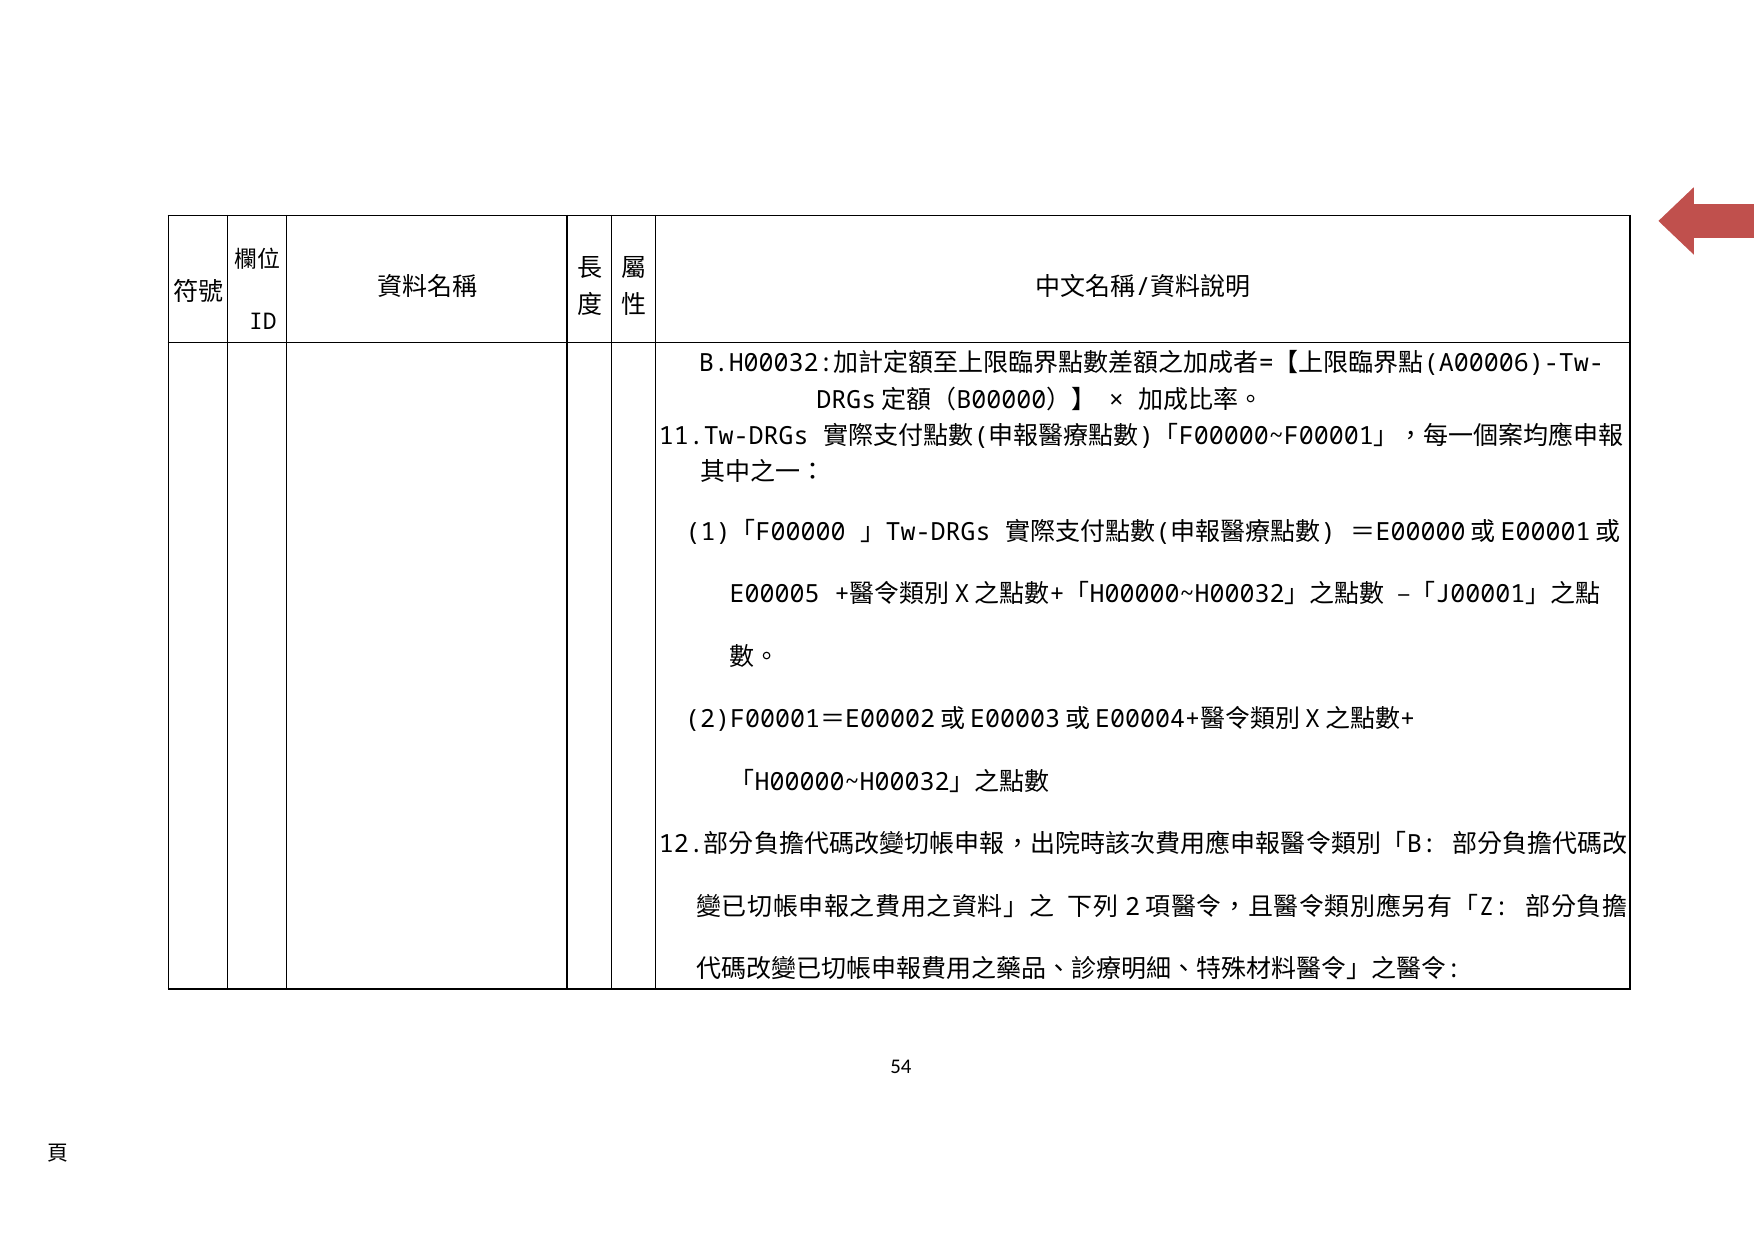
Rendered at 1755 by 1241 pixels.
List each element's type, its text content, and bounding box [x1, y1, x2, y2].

table_header 屬性 [612, 216, 655, 341]
table_header 資料名稱 [287, 216, 566, 341]
table_cell [228, 343, 286, 988]
table_cell X [612, 343, 655, 988]
table_cell [169, 343, 227, 988]
table_header 符號 [169, 216, 227, 341]
table_cell [287, 343, 566, 988]
table_header 長度 [568, 216, 611, 341]
table_cell 填寫全民健康保險藥價基準編碼或醫療費用支付標準碼或特殊材料碼。 請按醫令代碼序依序申報,如係規律連續執行之醫令或同一醫令加成費用種類相同者,醫令請彙總列報。 Tw-DRG 醫令代碼： 1.Tw-DRG支付內容「A00000~ A00006」，每一個案均應申報: （1）A00000:相對權重RW。 （2）A00001:標準給付額SPR。 （3）A00002:該Tw-DRG 幾何平均住院日。 （4）A00003:該Tw-DRG 下限臨界點。 （5）A00004:醫療服務點數=清單段欄位IDd83點數(含醫令類別「Z:部分負擔代碼改變已切帳申報之醫療費用點數」-醫令類別X之醫療費用點數)。 （6）A00005:該個案住院醫療服務點數清單欄位IDd14+欄位IDd15之急慢性病床天數。 （7）A00006:該Tw-DRG上限臨界點。 2.基本診療加成「A10000~A10003」，每一個案均應申報其中之一: （1）A10000:無加成「0」。 （2）A10001:醫學中心加成。 （3）A10002:區域醫院加成。 （4）A10003:地區醫院加成。 3.兒童加成率「A20000~A40003」，每一個案均應申報其中之一: （1）非MDC15內科系加成: A.A20000:非MDC15內科系無加成「0」。 B.A20001:非MDC15內科系<6個月兒童加成。 C.A20002:非MDC15內科系>=6個月,<2歲兒童加成。 D.A20003:非MDC15內科系>=2歲,<=6歲兒童加成。 （2）非MDC15外科系加成: A.A30000:非MDC15外科系無加成0」。 B.A30001:非MDC15外科系<6個月兒童加成。 C.A30002:非MDC15外科系>=6個月,<2歲兒童加成。 D.A30003:非MD15C外科系>=2歲,<=6歲兒童加成。 （3）MDC15加成: A.A40000:MDC15無加成「0」。 B.A40001:MDC15<6個月兒童加成。 C.A40002:MDC15>=6個月,<2歲兒童加成。 D.A40003:MDC>=2歲,<=6歲兒童加成。 4.CMI加成率 「A50000~A50003」，每一個案均應申報其中之一: A50000:CMI值無加成「0」。 A50001:CMI值大於1.1，小於等於1.2加成。 A50002:CMI值大於1.2，小於等於1.3加成。 A50003:CMI值大於1.3加成。 5.山地離島加成「A60000~A60001」，每一個案均應申報其中之一: （1）A60000:無山地離島加成。 （2）A60001:山地離島加成。 6.Tw-DRGs 支付定額「B00000」，每一個案均應申報： B00000（Tw-DRGs 支付定額，小數點下1位4捨5入，取整數）＝A00000(相對權重RW)×A00001（標準給付額SPR） × （1+ 基本診療加成A10000~A10003其中之一+兒童加成A20000~A40003其中之一+ CMI加成率「A50000~A50003」其中之一+山地離島加成 A60000~A60001其中之一） 7.上限臨界點「C00000~C00003」每一個案均應申報其中之一: （1）C00000:無上限臨界點請填「0」（當A00000：相對權重RW為「O」無權重時，填此醫令） （2）C00001:上限臨界點為A00006者。 （3）C00002:上限臨界點以TW-DRGs支付定額（B00000）計算者。 A、實際醫療服點數（A00004）高於點數上限臨界點（A00006）。 B、且Tw-DRGs支付定額（B00000）高於上限臨界點（A00006），但低於實際醫療服點數（A00004）。 （4）C00003:不列入計算上限臨界點者，請填「0」。 A、實際醫療服點數（A00004）高於點數上限臨界點（A00006）。 B、且TW-DRGS支付定額（B00000）高於上限臨界點（A00006）及高於或等於實際醫療服點數（A00004）。 8.邊際成本計算「D00000~D00003」(每一個案均應申報其中之一): （1）D00000（當支付型態非「1」時，填此醫令）：無邊際成本請填「0」。 （2）D00001（當支付型態為「1」時，填此醫令）：邊際成本(小數點下1位4捨5入，取整數)＝【A00004醫療服務點數－C00001或C00002上限臨界點】×0.8。 （3）D00002 :不計算邊際成本，當支付型態為「1」，上限臨界點為C00003不列入計算上限臨界點者，填此醫令，邊際成本請填「0」。 （4）D00003（當支付型態為「1」，填此醫令者，年齡、主診斷應符合支付通則六（三）1之規定）：邊際成本(小數點下1位四捨五入，取整數)＝【A00004醫療服務點數－C00001或C00002上限臨界點】×1 9.Tw-DRGs 支付點數「E00000~E00005」，每一個案均應申報其中之一: (1)E00000費用在上下限臨界點範圍內者＝B00000支付定額＋D00000無邊際成本 (2)E00001費用高於上限臨界點者＝B00000支付定額＋D00001或D00003邊際成本或D00002不計算邊際成本 (3)E00002費用低於下限臨界點核實申報者＝A00004醫療服務點數 (4)E00003無權重之Tw-DRGs 核實申報者＝A00004醫療服務點數 (5)E00004該Tw-DRGs 個案<20核實申報者＝A00004醫療服務點數 (6)E00005論日支付者＝B00000支付定額÷ A00002該Tw-DRGs 幾何平均住院 × A00005該個案住院醫療服務點數清單段項次第46+47之急慢性病床天數；小數點下1位四捨五入，取整數。 10.Tw-DRGs案件使用第二類得加計額外點數特殊材料「H00000~H00032」，每一個案均應申報其中之一；小數點下1位四捨五入，取整數: (1)H00000:無使用第二類得加計額外點數特殊材料者，請填「0」。 (2)H00011~ H00013:不得加計額外點數者，請填「0」。 A.H00011:實際醫療費用點數(A00004)低於等於下限臨界點(A00003)者。 B.H00012:實際醫療費用點數(A00004)小於等於Tw-DRGs定額(B00000)者。 C.H00013:實際醫療費用點數(A00004)大於等於Tw-DRGs定額（B00000），惟Tw-DRGs定額（B00000）大於上限臨界點(A00006)者。 （3）H00021~ H00022:實際醫療費用點數(A00004)大於Tw-DRGs定額（B00000），且實際醫療點數(A00004)小於等於上限臨界點(A00006)者，額外加計點數以下列情況之一取低者： A.H00021:加計點數採打折後之新功能特材總點數。 B.H00022:加計定額至實際醫療點數差額之加成者=【實際醫療費用點數(A00004)-Tw-DRGs定額（B00000）】 × 加成比率。 （4）H00031~ H00032:實際醫療費用點數(A00004)大於上限臨界點(A00006)，且上限臨界點(A00006)大於定額（B00000）者，額外加計點數以下列情況之一取低者： A.H00031:加計點數採打折後之新功能特材總點數。 B.H00032:加計定額至上限臨界點數差額之加成者=【上限臨界點(A00006)-Tw-DRGs定額（B00000）】 × 加成比率。 11.Tw-DRGs 實際支付點數(申報醫療點數)「F00000~F00001」，每一個案均應申報其中之一： (1)「F00000 」Tw-DRGs 實際支付點數(申報醫療點數) ＝E00000或E00001或E00005 +醫令類別X之點數+「H00000~H00032」之點數 –「J00001」之點數。 (2)F00001＝E00002或E00003或E00004+醫令類別X之點數+「H00000~H00032」之點數 12.部分負擔代碼改變切帳申報，出院時該次費用應申報醫令類別「B: 部分負擔代碼改變已切帳申報之費用之資料」之 下列2項醫令，且醫令類別應另有「Z: 部分負擔代碼改變已切帳申報費用之藥品、診療明細、特殊材料醫令」之醫令: （1）G00000:部分負擔代碼改變已切帳申報之個案資料。 （2）G00001:部分負擔代碼改變已切帳申報且該次已收取之部分負擔點數，如為免部分負擔者，點數請填「0」。 13.該筆醫令為「費用點數」者，該費用點數（例如B00000、D00001、E00005）於計算後小數點下1位四捨五入，取整數。 14.器官捐贈來源資訊Y00000：申報心臟移植(68035B)、肝臟移植(75020B)、腎臟移植(76020B)、肺臟移植(單側68037B、雙側68047B)、胰臟移植(75418B)、角膜移植(85213B)者，應填報器官捐贈來源資訊Y00000之醫令。 15.自費特材點數申報： J00001: 所有醫令類別D（被替代之特材項目）之點數加總。 [656, 343, 1629, 988]
table_cell [568, 343, 611, 988]
table_header 欄位 ID [228, 216, 286, 341]
table_header 中文名稱/資料說明 [656, 216, 1629, 341]
